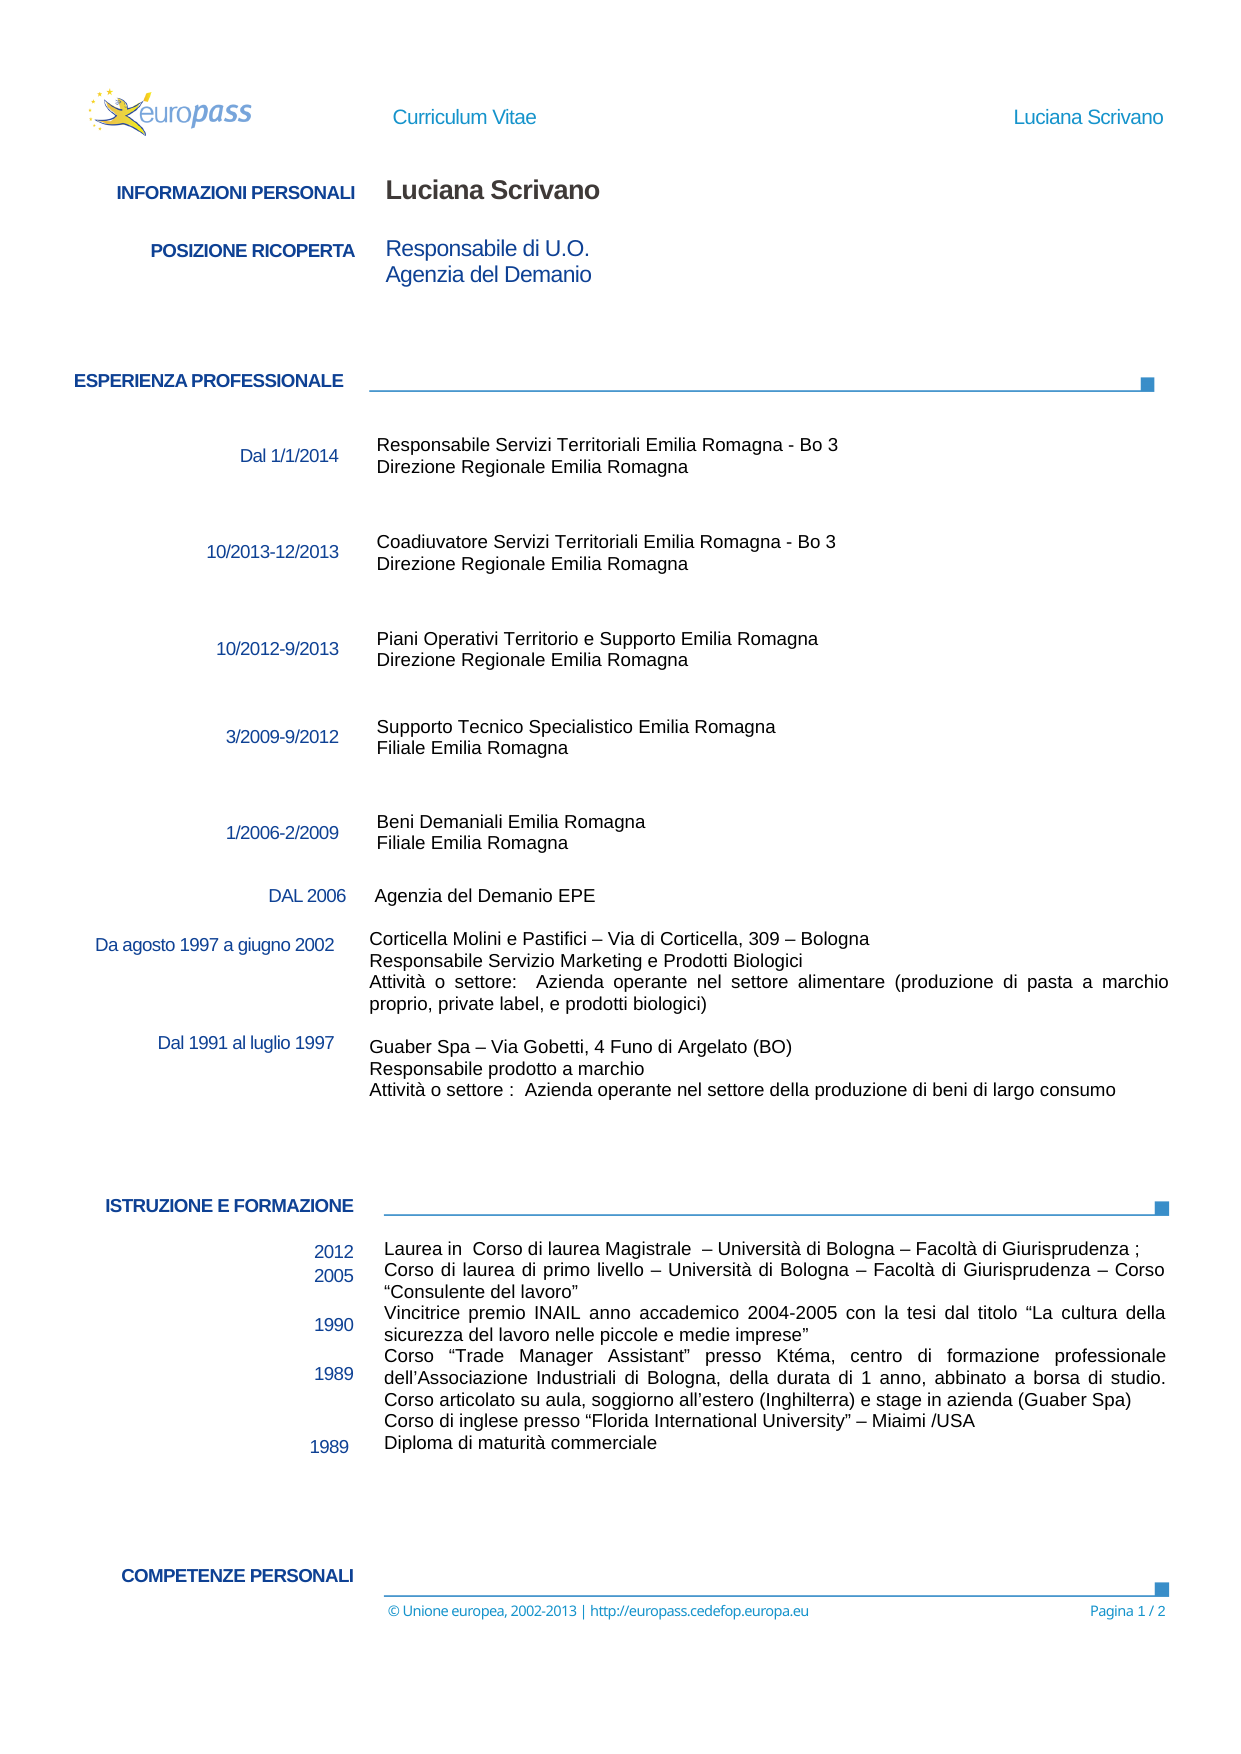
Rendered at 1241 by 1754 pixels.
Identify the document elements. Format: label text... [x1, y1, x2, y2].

table_cell Agenzia del Demanio EPE [369, 885, 1169, 906]
table_header [384, 1173, 1169, 1214]
table_header COMPETENZE PERSONALI [89, 1565, 384, 1597]
table_cell [369, 1014, 1169, 1036]
table_cell Beni Demaniali Emilia Romagna Filiale Emilia Romagna [369, 781, 1169, 883]
table_cell Responsabile di U.O. Agenzia del Demanio [385, 209, 1176, 287]
table_cell Coadiuvatore Servizi Territoriali Emilia Romagna - Bo 3 Direzione Regionale Emilia Romagna [369, 500, 1169, 605]
table_cell [89, 288, 1176, 312]
table_header INFORMAZIONI PERSONALI [89, 171, 385, 208]
table_header [1166, 1238, 1181, 1565]
table_cell Piani Operativi Territorio e Supporto Emilia Romagna Direzione Regionale Emilia Romagna [369, 605, 1169, 693]
table_header Dal 1/1/2014 [89, 411, 369, 499]
table_header Laurea in Corso di laurea Magistrale – Università di Bologna – Facoltà di Giurisprudenza ; Corso di laurea di primo livello – Università di Bologna – Facoltà di Giurisprudenza – Corso “Consulente del lavoro” Vincitrice premio INAIL anno accademico 2004-2005 con la tesi dal titolo “La cultura della sicurezza del lavoro nelle piccole e medie imprese” Corso “Trade Manager Assistant” presso Ktéma, centro di formazione professionale dell’Associazione Industriali di Bologna, della durata di 1 anno, abbinato a borsa di studio. Corso articolato su aula, soggiorno all’estero (Inghilterra) e stage in azienda (Guaber Spa) Corso di inglese presso “Florida International University” – Miaimi /USA Diploma di maturità commerciale [384, 1238, 1166, 1565]
table_header Responsabile Servizi Territoriali Emilia Romagna - Bo 3 Direzione Regionale Emilia Romagna [369, 411, 1169, 500]
table_cell Da agosto 1997 a giugno 2002 Dal 1991 al luglio 1997 [89, 906, 369, 1151]
table_cell 3/2009-9/2012 [89, 693, 369, 780]
table_header [384, 1565, 1169, 1595]
table_cell 10/2013-12/2013 [89, 500, 369, 604]
table_header [369, 370, 1154, 390]
table_header 2012 2005 1990 1989 1989 [89, 1238, 384, 1565]
table_header Luciana Scrivano [385, 171, 1176, 208]
table_header ESPERIENZA PROFESSIONALE [74, 370, 369, 392]
table_cell DAL 2006 [89, 885, 369, 906]
table_cell Guaber Spa – Via Gobetti, 4 Funo di Argelato (BO) Responsabile prodotto a marchio Attività o settore : Azienda operante nel settore della produzione di beni di largo consumo [369, 1036, 1169, 1151]
table_cell Corticella Molini e Pastifici – Via di Corticella, 309 – Bologna Responsabile Servizio Marketing e Prodotti Biologici Attività o settore: Azienda operante nel settore alimentare (produzione di pasta a marchio proprio, private label, e prodotti biologici) [369, 906, 1169, 1014]
table_cell POSIZIONE RICOPERTA [89, 209, 385, 287]
table_header ISTRUZIONE E FORMAZIONE [89, 1173, 384, 1216]
table_cell 1/2006-2/2009 [89, 780, 369, 885]
table_cell Supporto Tecnico Specialistico Emilia Romagna Filiale Emilia Romagna [369, 694, 1169, 781]
table_cell 10/2012-9/2013 [89, 605, 369, 693]
